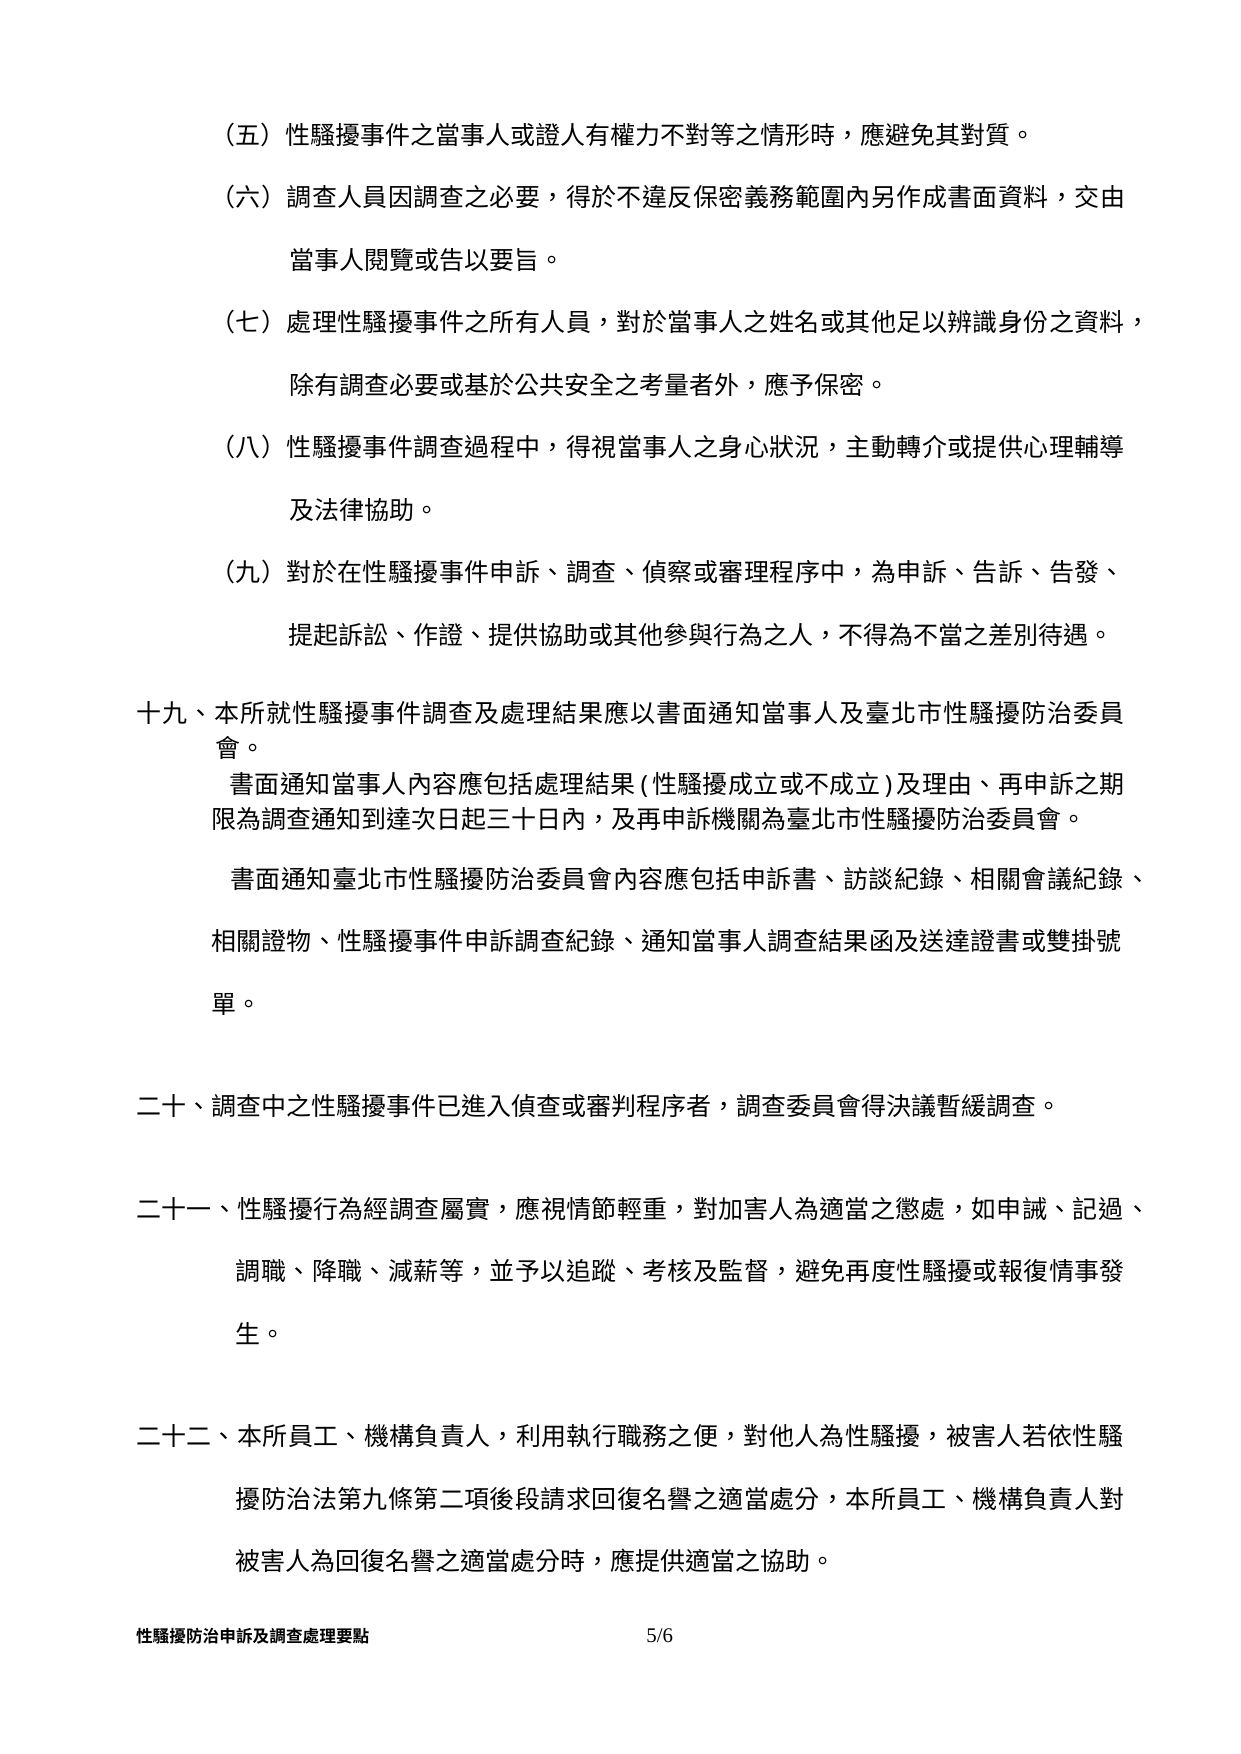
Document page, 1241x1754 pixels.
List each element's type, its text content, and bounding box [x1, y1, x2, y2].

text （九）對於在性騷擾事件申訴、調查、偵察或審理程序中，為申訴、告訴、告發、提起訴訟、作證、提供協助或其他參與行為之人，不得為不當之差別待遇。 [210, 529, 1125, 654]
text 二十一、性騷擾行為經調查屬實，應視情節輕重，對加害人為適當之懲處，如申誡、記過、調職、降職、減薪等，並予以追蹤、考核及監督，避免再度性騷擾或報復情事發生。 [136, 1166, 1125, 1353]
text （八）性騷擾事件調查過程中，得視當事人之身心狀況，主動轉介或提供心理輔導及法律協助。 [210, 404, 1125, 529]
text （七）處理性騷擾事件之所有人員，對於當事人之姓名或其他足以辨識身份之資料，除有調查必要或基於公共安全之考量者外，應予保密。 [210, 279, 1125, 404]
text 書面通知臺北市性騷擾防治委員會內容應包括申訴書、訪談紀錄、相關會議紀錄、相關證物、性騷擾事件申訴調查紀錄、通知當事人調查結果函及送達證書或雙掛號單。 [136, 836, 1125, 1023]
text （五）性騷擾事件之當事人或證人有權力不對等之情形時，應避免其對質。 [210, 92, 1125, 154]
text 十九、本所就性騷擾事件調查及處理結果應以書面通知當事人及臺北市性騷擾防治委員會。 [136, 694, 1125, 765]
text （六）調查人員因調查之必要，得於不違反保密義務範圍內另作成書面資料，交由當事人閱覽或告以要旨。 [210, 154, 1125, 279]
text 書面通知當事人內容應包括處理結果(性騷擾成立或不成立)及理由、再申訴之期限為調查通知到達次日起三十日內，及再申訴機關為臺北市性騷擾防治委員會。 [136, 765, 1125, 836]
text 二十、調查中之性騷擾事件已進入偵查或審判程序者，調查委員會得決議暫緩調查。 [136, 1063, 1125, 1126]
text 二十二、本所員工、機構負責人，利用執行職務之便，對他人為性騷擾，被害人若依性騷擾防治法第九條第二項後段請求回復名譽之適當處分，本所員工、機構負責人對被害人為回復名譽之適當處分時，應提供適當之協助。 [136, 1393, 1125, 1581]
